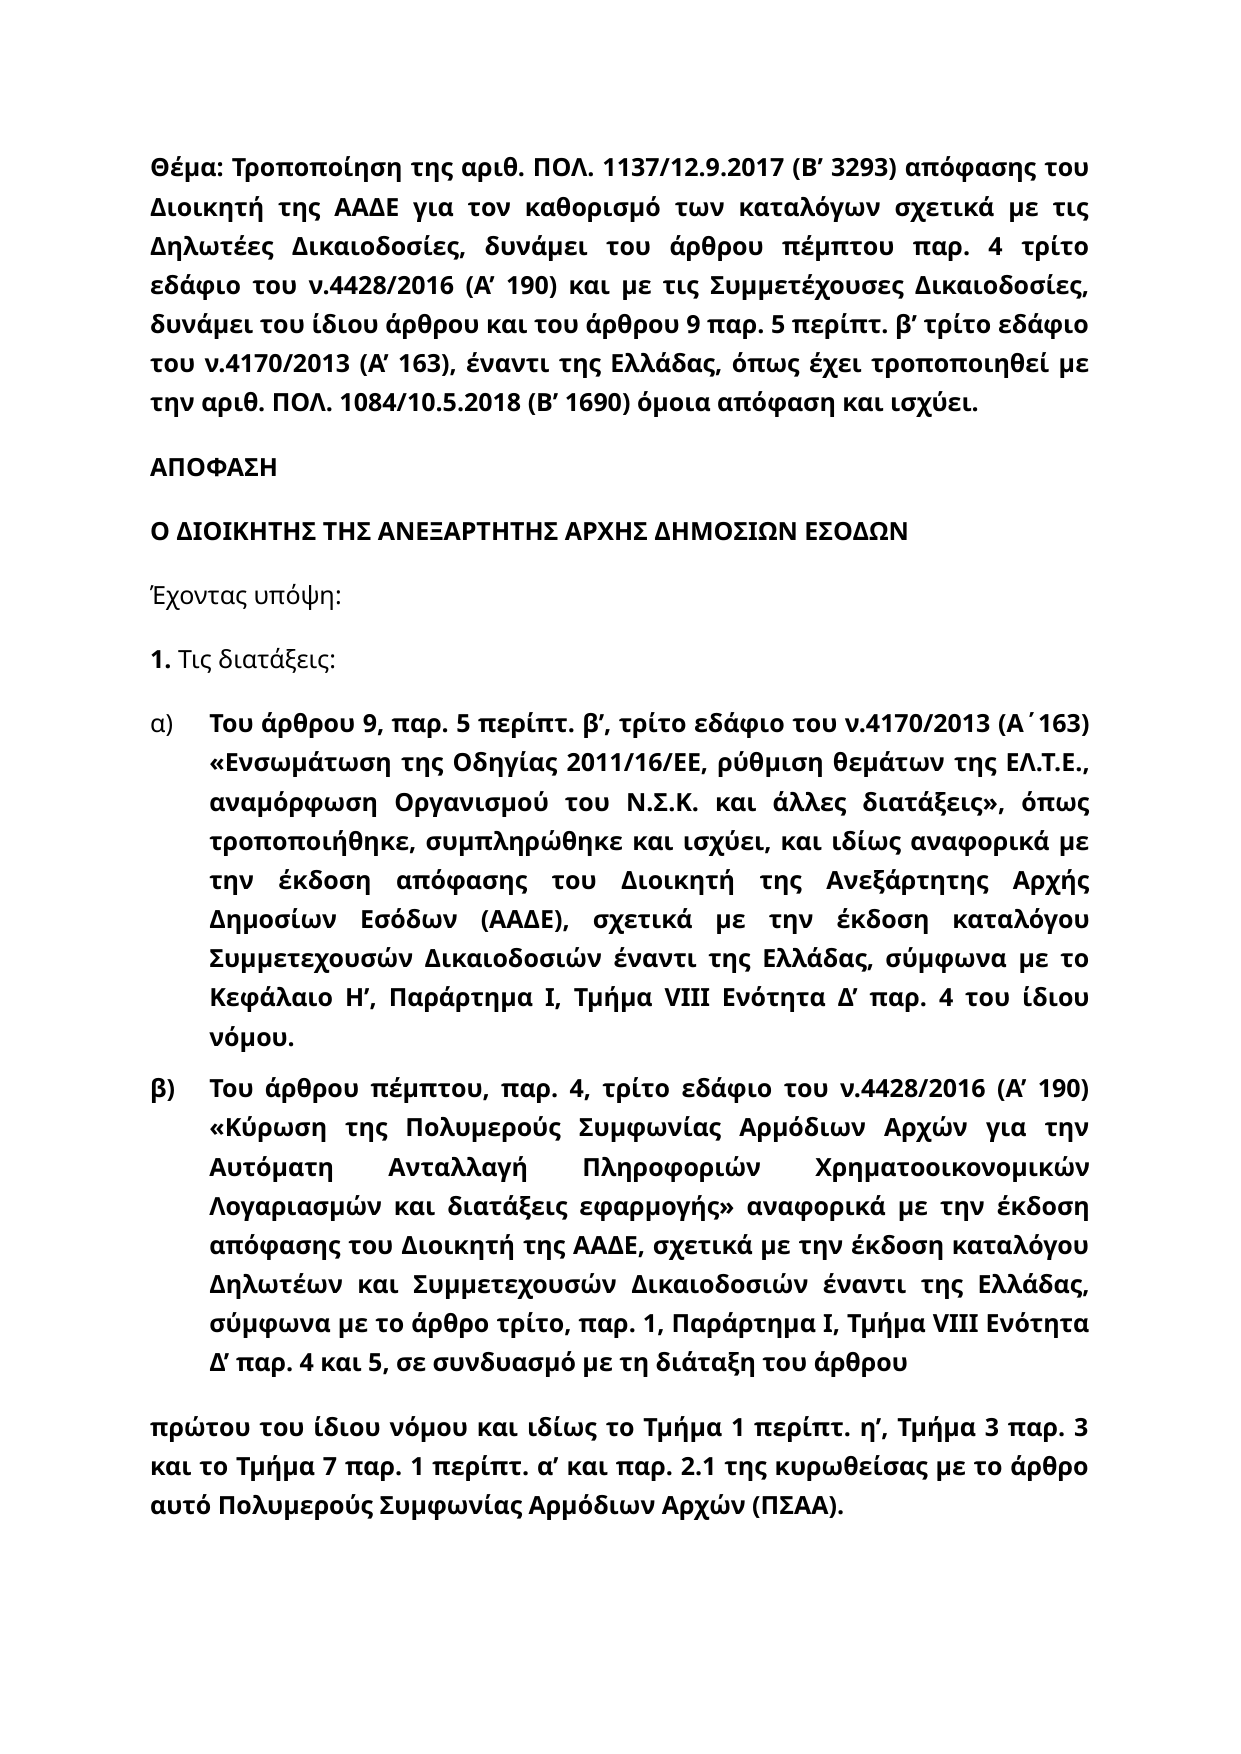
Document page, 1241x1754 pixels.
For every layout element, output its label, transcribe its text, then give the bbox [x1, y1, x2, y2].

text Θέμα: Τροποποίηση της αριθ. ΠΟΛ. 1137/12.9.2017 (Β’ 3293) απόφασης του Διοικητή της ΑΑΔΕ για τον καθορισμό των καταλόγων σχετικά με τις Δηλωτέες Δικαιοδοσίες, δυνάμει του άρθρου πέμπτου παρ. 4 τρίτο εδάφιο του ν.4428/2016 (Α’ 190) και με τις Συμμετέχουσες Δικαιοδοσίες, δυνάμει του ίδιου άρθρου και του άρθρου 9 παρ. 5 περίπτ. β’ τρίτο εδάφιο του ν.4170/2013 (Α’ 163), έναντι της Ελλάδας, όπως έχει τροποποιηθεί με την αριθ. ΠΟΛ. 1084/10.5.2018 (Β’ 1690) όμοια απόφαση και ισχύει. [150, 150, 1090, 419]
list α) Του άρθρου 9, παρ. 5 περίπτ. β’, τρίτο εδάφιο του ν.4170/2013 (Α΄163) «Ενσωμάτωση της Οδηγίας 2011/16/ΕΕ, ρύθμιση θεμάτων της ΕΛ.Τ.Ε., αναμόρφωση Οργανισμού του Ν.Σ.Κ. και άλλες διατάξεις», όπως τροποποιήθηκε, συμπληρώθηκε και ισχύει, και ιδίως αναφορικά με την έκδοση απόφασης του Διοικητή της Ανεξάρτητης Αρχής Δημοσίων Εσόδων (ΑΑΔΕ), σχετικά με την έκδοση καταλόγου Συμμετεχουσών Δικαιοδοσιών έναντι της Ελλάδας, σύμφωνα με το Κεφάλαιο Η’, Παράρτημα Ι, Τμήμα VIII Ενότητα Δ’ παρ. 4 του ίδιου νόμου. [150, 706, 1090, 1053]
text Έχοντας υπόψη: [150, 577, 1090, 612]
text πρώτου του ίδιου νόμου και ιδίως το Τμήμα 1 περίπτ. η’, Τμήμα 3 παρ. 3 και το Τμήμα 7 παρ. 1 περίπτ. α’ και παρ. 2.1 της κυρωθείσας με το άρθρο αυτό Πολυμερούς Συμφωνίας Αρμόδιων Αρχών (ΠΣΑΑ). [150, 1409, 1090, 1522]
text 1. Τις διατάξεις: [150, 642, 1090, 676]
text ΑΠΟΦΑΣΗ [150, 449, 1090, 483]
list β) Του άρθρου πέμπτου, παρ. 4, τρίτο εδάφιο του ν.4428/2016 (Α’ 190) «Κύρωση της Πολυμερούς Συμφωνίας Αρμόδιων Αρχών για την Αυτόματη Ανταλλαγή Πληροφοριών Χρηματοοικονομικών Λογαριασμών και διατάξεις εφαρμογής» αναφορικά με την έκδοση απόφασης του Διοικητή της ΑΑΔΕ, σχετικά με την έκδοση καταλόγου Δηλωτέων και Συμμετεχουσών Δικαιοδοσιών έναντι της Ελλάδας, σύμφωνα με το άρθρο τρίτο, παρ. 1, Παράρτημα Ι, Τμήμα VIII Ενότητα Δ’ παρ. 4 και 5, σε συνδυασμό με τη διάταξη του άρθρου [150, 1071, 1090, 1379]
text Ο ΔΙΟΙΚΗΤΗΣ ΤΗΣ ΑΝΕΞΑΡΤΗΤΗΣ ΑΡΧΗΣ ΔΗΜΟΣΙΩΝ ΕΣΟΔΩΝ [150, 513, 1090, 547]
